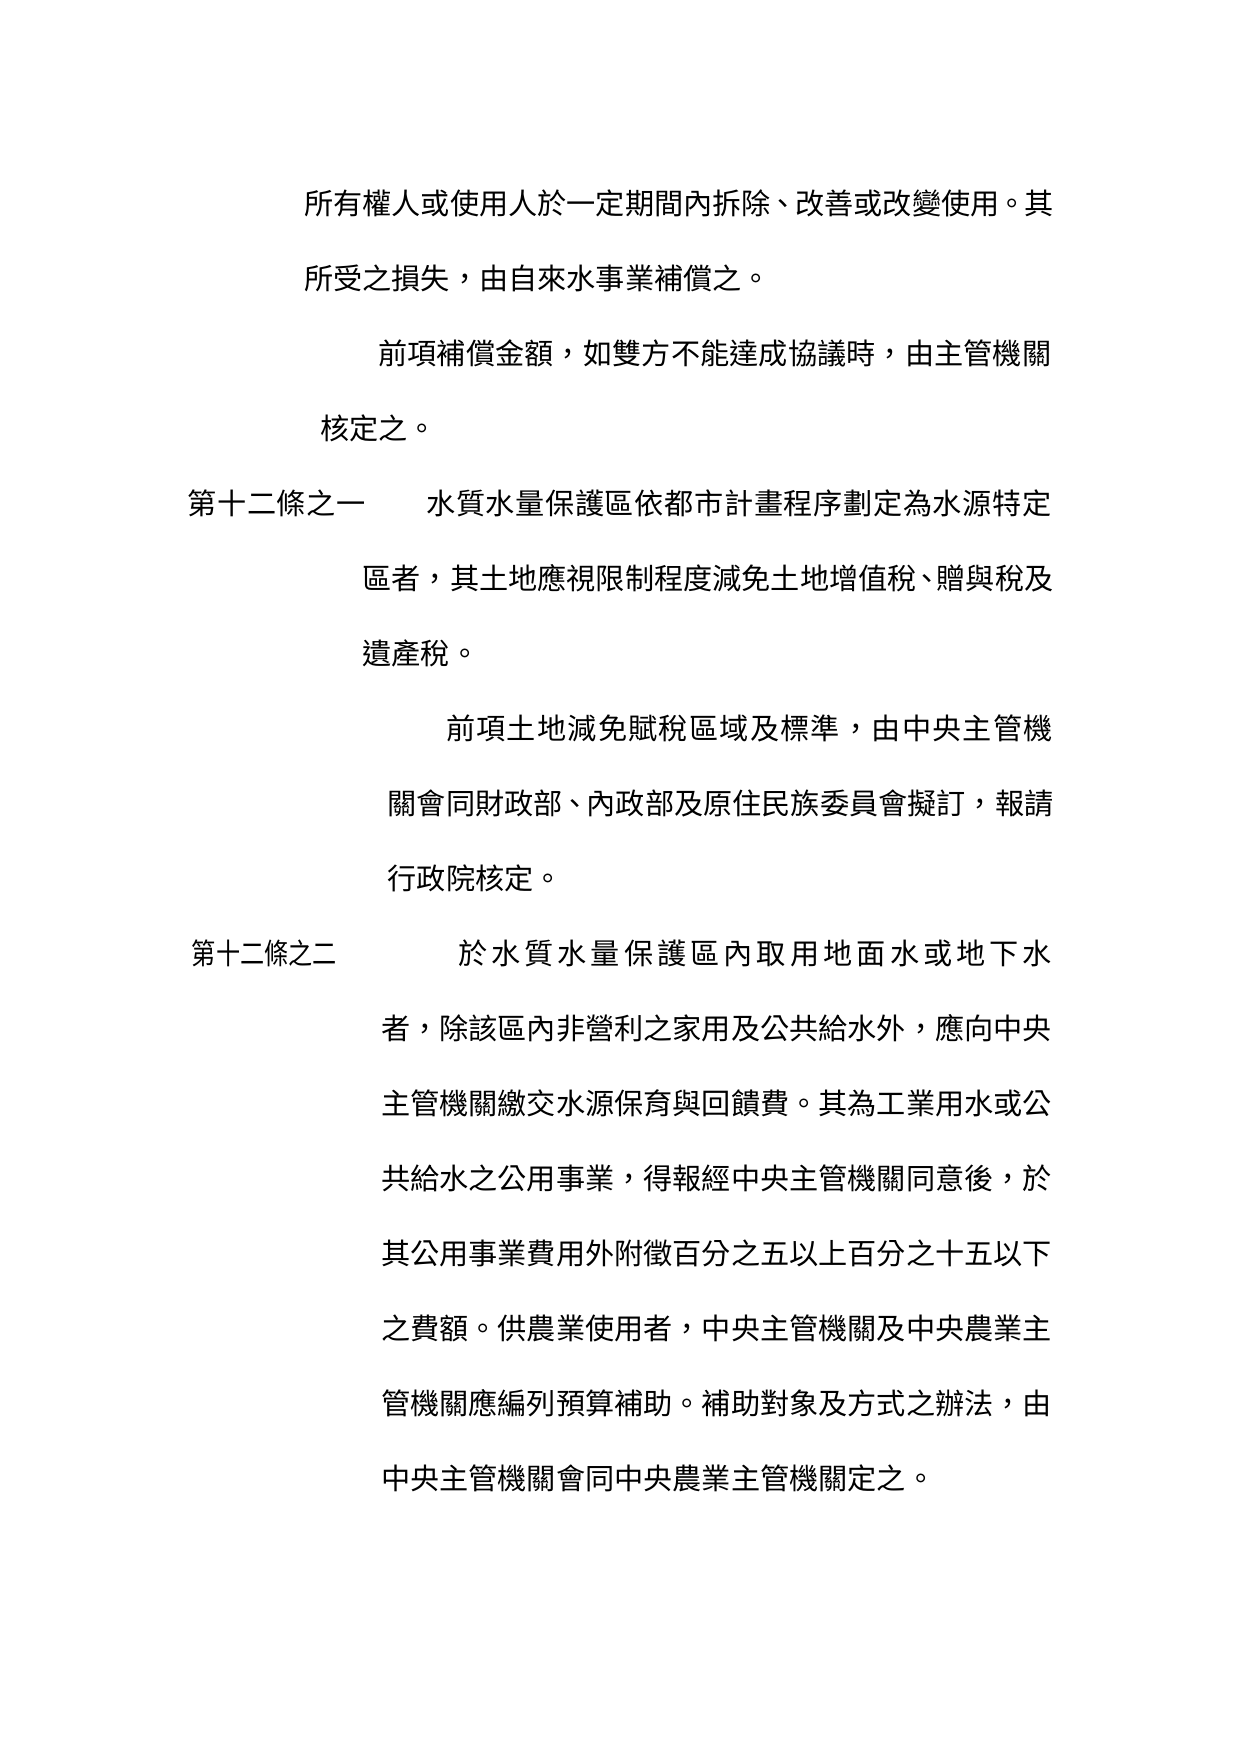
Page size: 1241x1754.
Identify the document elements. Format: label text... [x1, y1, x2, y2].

text 第十二條之二 於水質水量保護區內取用地面水或地下水 者，除該區內非營利之家用及公共給水外，應向中央主管機關繳交水源保育與回饋費。其為工業用水或公共給水之公用事業，得報經中央主管機關同意後，於其公用事業費用外附徵百分之五以上百分之十五以下之費額。供農業使用者，中央主管機關及中央農業主管機關應編列預算補助。補助對象及方式之辦法，由中央主管機關會同中央農業主管機關定之。 [192, 914, 1053, 1514]
text 第十二條之一 水質水量保護區依都市計畫程序劃定為水源特定區者，其土地應視限制程度減免土地增值稅、贈與稅及遺產稅。 [187, 464, 1053, 689]
text 所有權人或使用人於一定期間內拆除、改善或改變使用。其所受之損失，由自來水事業補償之。 [187, 164, 1053, 314]
text 前項補償金額，如雙方不能達成協議時，由主管機關核定之。 [320, 314, 1053, 464]
text 前項土地減免賦稅區域及標準，由中央主管機關會同財政部、內政部及原住民族委員會擬訂，報請行政院核定。 [387, 689, 1053, 914]
